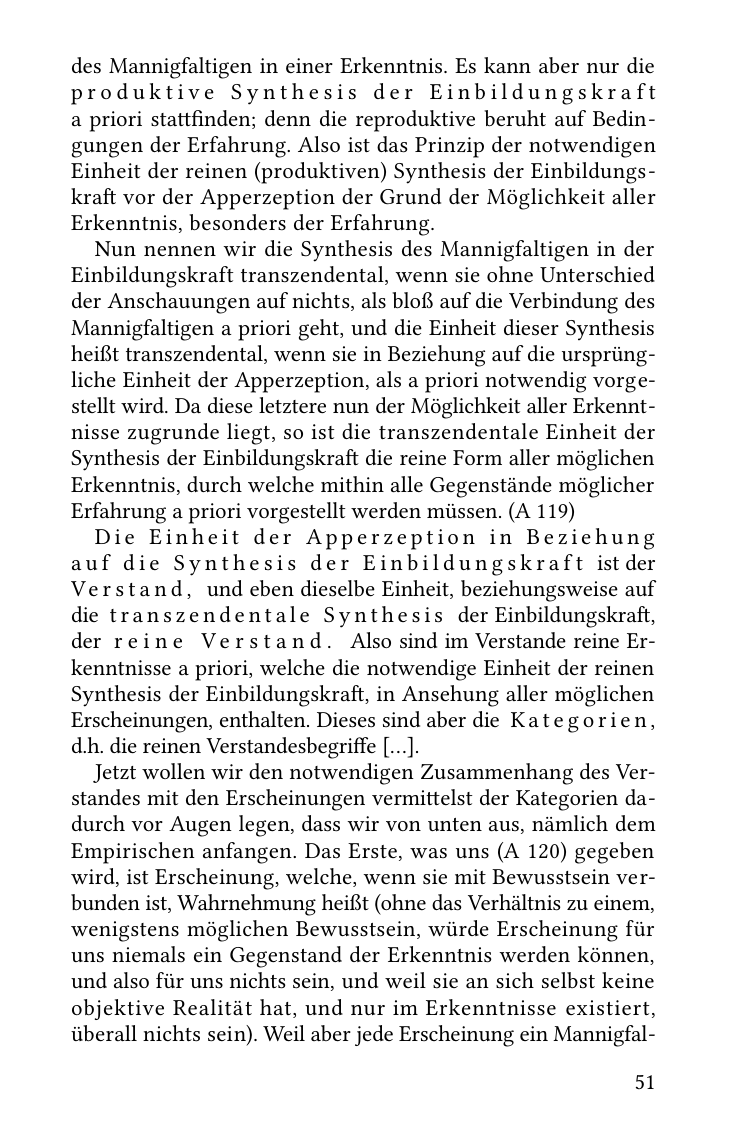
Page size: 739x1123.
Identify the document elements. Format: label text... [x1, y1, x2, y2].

text des Mannigfaltigen in einer Erkenntnis. Es kann aber nur die produktive Synthesis der Einbildungskraf​t a priori stattfinden; denn die reproduktive beruht auf Bedin­gungen der Erfahrung. Also ist das Prinzip der notwendigen Einheit der reinen (produktiven) Synthesis der Einbildungs­kraft vor der Apperzeption der Grund der Möglichkeit aller Erkenntnis, besonders der Erfahrung. [71, 53, 656, 236]
text Die Einheit der Apperzeption in Beziehung auf die Synthesis der Einbildungskraf​t ist der Verstand, und eben dieselbe Einheit, beziehungsweise auf die transzendentale Synthesis der Einbildungskraft, der reine Verstand. Also sind im Verstande reine Er­kenntnisse a priori, welche die notwendige Einheit der reinen Synthesis der Einbildungskraft, in Ansehung aller möglichen Erscheinungen, enthalten. Dieses sind aber die Kategorien, d.h. die reinen Verstandesbegriffe […]. [71, 524, 656, 759]
text Nun nennen wir die Synthesis des Mannigfaltigen in der Einbildungskraft transzendental, wenn sie ohne Unterschied der Anschauungen auf nichts, als bloß auf die Verbindung des Mannigfaltigen a priori geht, und die Einheit dieser Synthesis heißt transzendental, wenn sie in Beziehung auf die ursprüng­liche Einheit der Apperzeption, als a priori notwendig vorge­stellt wird. Da diese letztere nun der Möglichkeit aller Erkennt­nisse zugrunde liegt, so ist die transzendentale Einheit der Synthesis der Einbildungskraft die reine Form aller möglichen Erkenntnis, durch welche mithin alle Gegenstände möglicher Erfahrung a priori vorgestellt werden müssen. (A 119) [71, 236, 656, 524]
text Jetzt wollen wir den notwendigen Zusammenhang des Ver­standes mit den Erscheinungen vermittelst der Kategorien da­durch vor Augen legen, dass wir von unten aus, nämlich dem Empirischen anfangen. Das Erste, was uns (A 120) gegeben wird, ist Erscheinung, welche, wenn sie mit Bewusstsein ver­bunden ist, Wahrnehmung heißt (ohne das Verhältnis zu einem, wenigstens möglichen Bewusstsein, würde Erscheinung für uns niemals ein Gegenstand der Erkenntnis werden können, und also für uns nichts sein, und weil sie an sich selbst keine objektive Realität hat, und nur im Erkenntnisse existiert, überall nichts sein). Weil aber jede Erscheinung ein Mannigfal­ [71, 759, 656, 1047]
